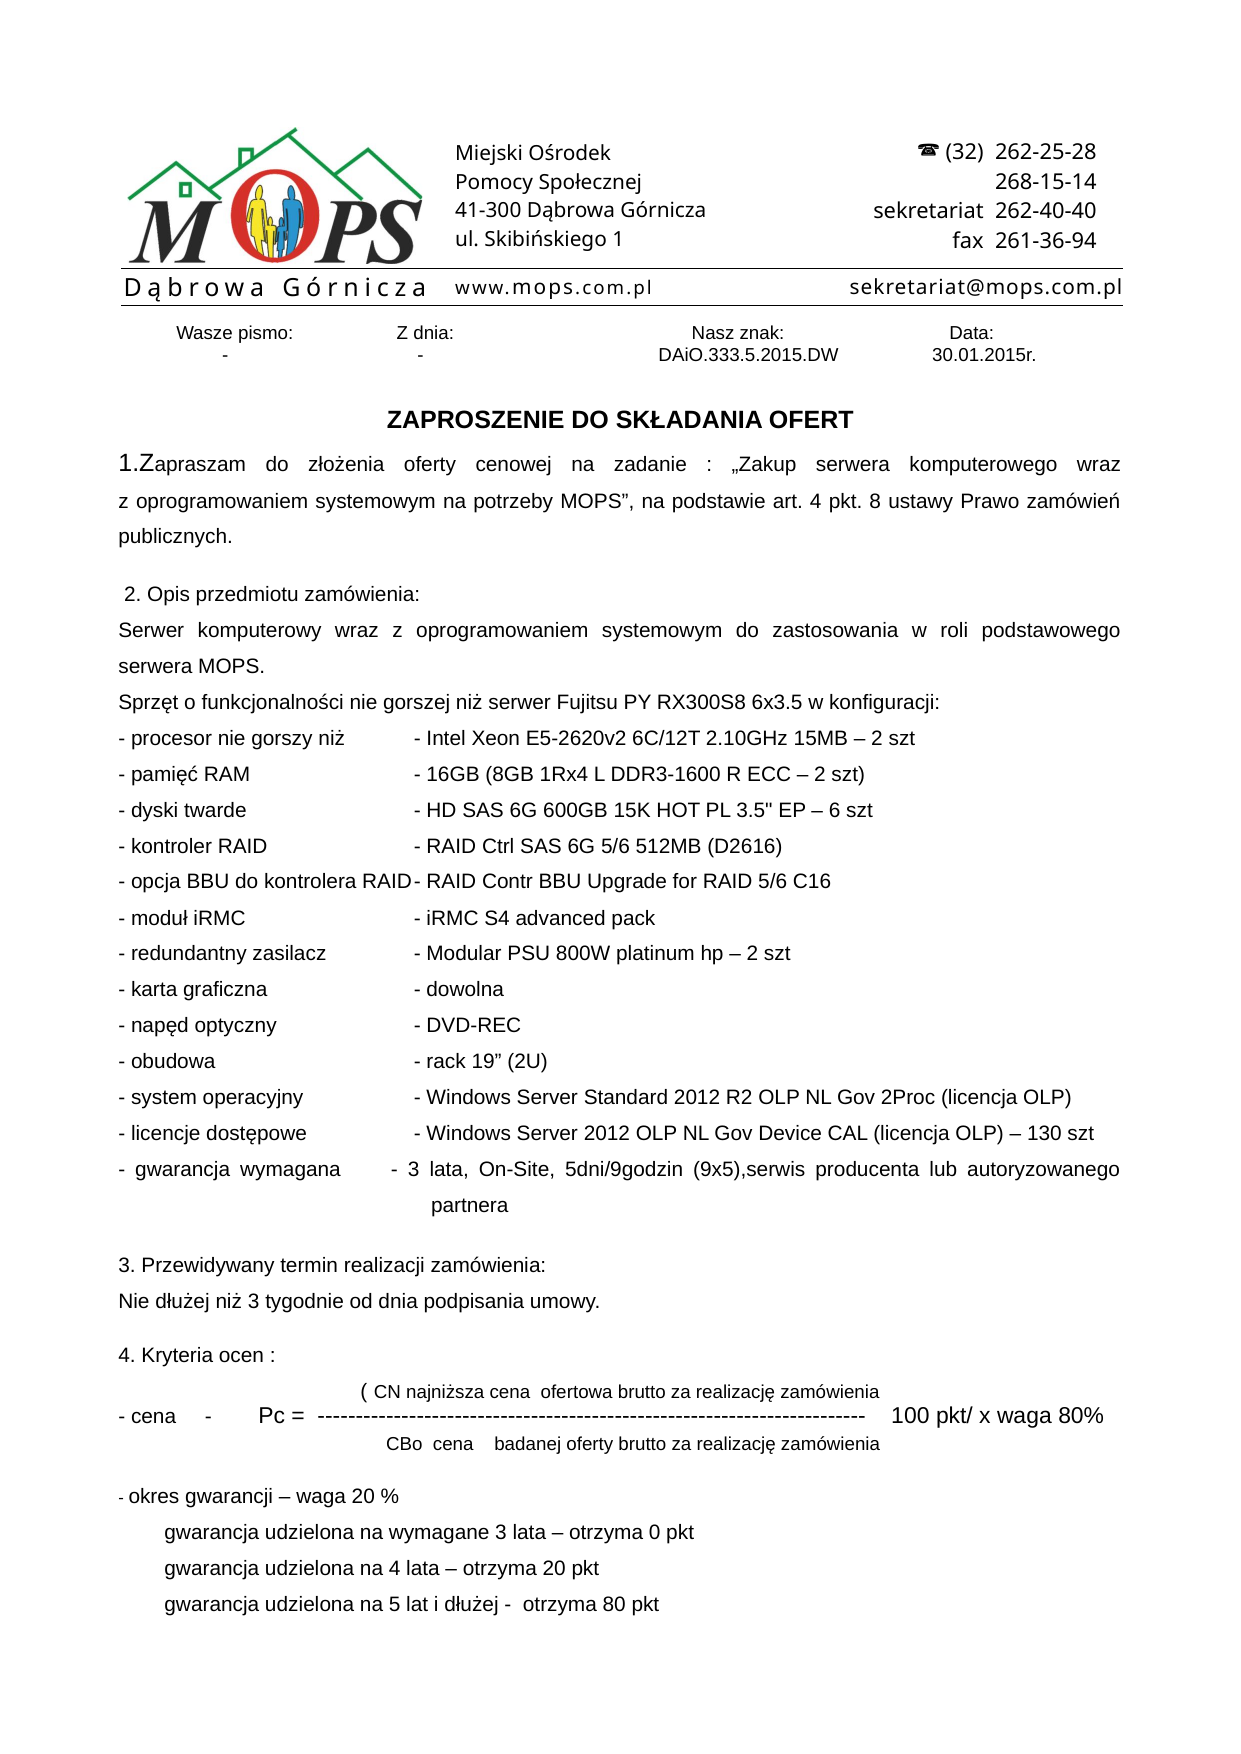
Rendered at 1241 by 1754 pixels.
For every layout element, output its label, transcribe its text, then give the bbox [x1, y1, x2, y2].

table_cell [428, 269, 455, 305]
table_header  (32) sekretariat fax [769, 123, 995, 268]
text Nie dłużej niż 3 tygodnie od dnia podpisania umowy. [118, 1289, 1122, 1313]
text - licencje dostępowe - Windows Server 2012 OLP NL Gov Device CAL (licencja OLP) – 130 szt [118, 1121, 1122, 1145]
text Wasze pismo: Z dnia: Nasz znak: Data: [118, 322, 1122, 343]
text gwarancja udzielona na 4 lata – otrzyma 20 pkt [118, 1556, 1122, 1580]
table_header 262-25-28 268-15-14 262-40-40 261-36-94 [995, 123, 1122, 268]
text - redundantny zasilacz - Modular PSU 800W platinum hp – 2 szt [118, 941, 1122, 965]
text - napęd optyczny - DVD-REC [118, 1013, 1122, 1037]
text - system operacyjny - Windows Server Standard 2012 R2 OLP NL Gov 2Proc (licencja OLP) [118, 1085, 1122, 1109]
table_cell Dąbrowa Górnicza [121, 269, 428, 305]
text gwarancja udzielona na 5 lat i dłużej - otrzyma 80 pkt [118, 1592, 1122, 1616]
text - karta graficzna - dowolna [118, 977, 1122, 1001]
text CBo cena badanej oferty brutto za realizację zamówienia [118, 1429, 1122, 1455]
text gwarancja udzielona na wymagane 3 lata – otrzyma 0 pkt [118, 1520, 1122, 1544]
text - gwarancja wymagana - 3 lata, On-Site, 5dni/9godzin (9x5),serwis producenta lub autoryzowanego partnera [118, 1157, 1122, 1217]
table_header [121, 123, 428, 268]
text 1.Zapraszam do złożenia oferty cenowej na zadanie : „Zakup serwera komputerowego wraz z oprogramowaniem systemowym na potrzeby MOPS”, na podstawie art. 4 pkt. 8 ustawy Prawo zamówień publicznych. [118, 448, 1122, 548]
text 2. Opis przedmiotu zamówienia: [118, 582, 1122, 606]
text - cena - Pc = ------------------------------------------------------------------------ 100 pkt/ x waga 80% [118, 1402, 1122, 1429]
text - okres gwarancji – waga 20 % [118, 1484, 1122, 1508]
text 3. Przewidywany termin realizacji zamówienia: [118, 1253, 1122, 1277]
text ( CN najniższa cena ofertowa brutto za realizację zamówienia [118, 1378, 1122, 1402]
text Sprzęt o funkcjonalności nie gorszej niż serwer Fujitsu PY RX300S8 6x3.5 w konfiguracji: [118, 690, 1122, 714]
text - moduł iRMC - iRMC S4 advanced pack [118, 905, 1122, 929]
table_header Miejski Ośrodek Pomocy Społecznej 41-300 Dąbrowa Górnicza ul. Skibińskiego 1 [455, 123, 769, 268]
text - opcja BBU do kontrolera RAID - RAID Contr BBU Upgrade for RAID 5/6 C16 [118, 869, 1122, 893]
table_header [428, 123, 455, 268]
text ZAPROSZENIE DO SKŁADANIA OFERT [118, 404, 1122, 433]
text - - DAiO.333.5.2015.DW 30.01.2015r. [118, 343, 1122, 365]
text 4. Kryteria ocen : [118, 1342, 1122, 1366]
table_cell sekretariat@mops.com.pl [769, 269, 1122, 305]
text - kontroler RAID - RAID Ctrl SAS 6G 5/6 512MB (D2616) [118, 833, 1122, 857]
text Serwer komputerowy wraz z oprogramowaniem systemowym do zastosowania w roli podstawowego serwera MOPS. [118, 618, 1122, 678]
text - dyski twarde - HD SAS 6G 600GB 15K HOT PL 3.5" EP – 6 szt [118, 797, 1122, 821]
text - obudowa - rack 19” (2U) [118, 1049, 1122, 1073]
text - pamięć RAM - 16GB (8GB 1Rx4 L DDR3-1600 R ECC – 2 szt) [118, 762, 1122, 786]
table_cell www.mops.com.pl [455, 269, 769, 305]
text - procesor nie gorszy niż - Intel Xeon E5-2620v2 6C/12T 2.10GHz 15MB – 2 szt [118, 726, 1122, 749]
